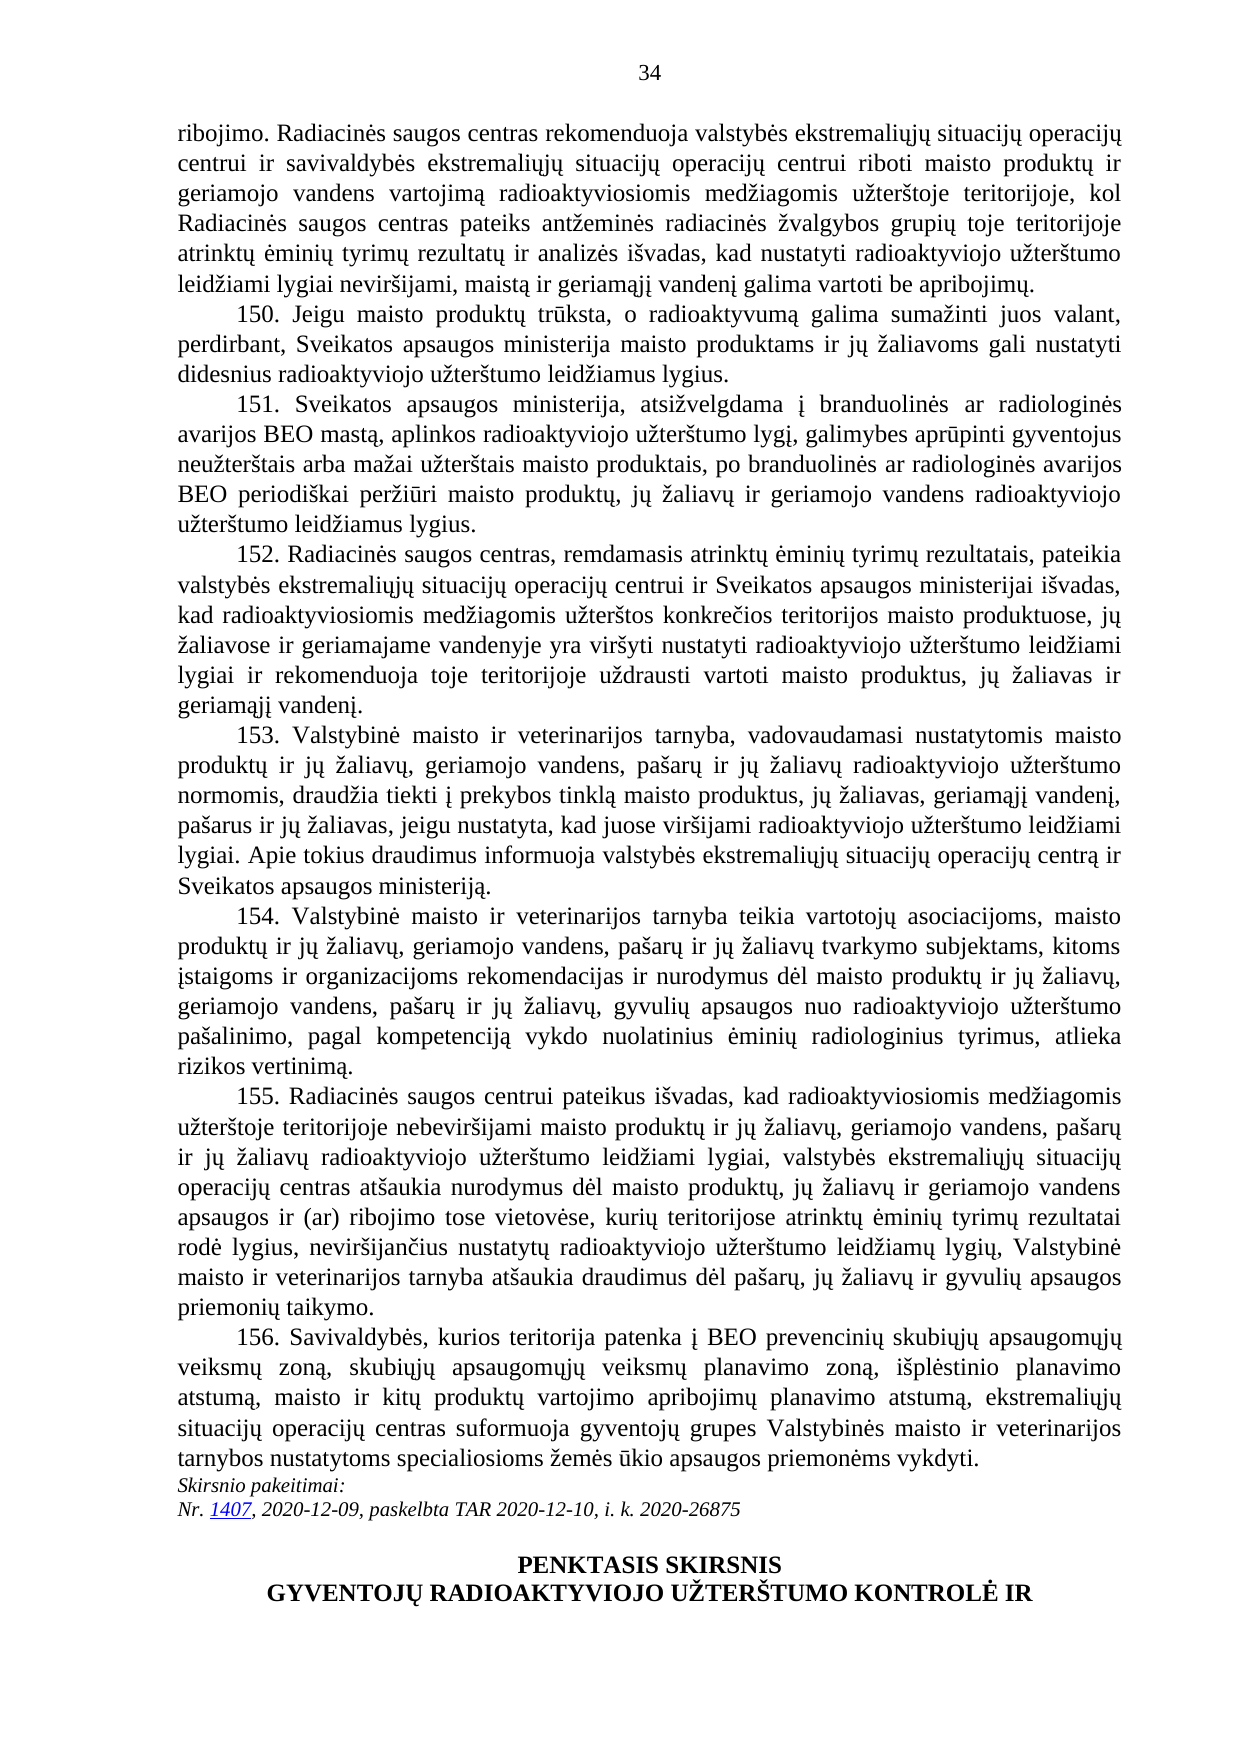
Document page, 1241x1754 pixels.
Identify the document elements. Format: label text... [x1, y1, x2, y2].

text 152. Radiacinės saugos centras, remdamasis atrinktų ėminių tyrimų rezultatais, pateikia valstybės ekstremaliųjų situacijų operacijų centrui ir Sveikatos apsaugos ministerijai išvadas, kad radioaktyviosiomis medžiagomis užterštos konkrečios teritorijos maisto produktuose, jų žaliavose ir geriamajame vandenyje yra viršyti nustatyti radioaktyviojo užterštumo leidžiami lygiai ir rekomenduoja toje teritorijoje uždrausti vartoti maisto produktus, jų žaliavas ir geriamąjį vandenį. [177, 539, 1122, 719]
text 156. Savivaldybės, kurios teritorija patenka į BEO prevencinių skubiųjų apsaugomųjų veiksmų zoną, skubiųjų apsaugomųjų veiksmų planavimo zoną, išplėstinio planavimo atstumą, maisto ir kitų produktų vartojimo apribojimų planavimo atstumą, ekstremaliųjų situacijų operacijų centras suformuoja gyventojų grupes Valstybinės maisto ir veterinarijos tarnybos nustatytoms specialiosioms žemės ūkio apsaugos priemonėms vykdyti. [177, 1322, 1122, 1471]
text 150. Jeigu maisto produktų trūksta, o radioaktyvumą galima sumažinti juos valant, perdirbant, Sveikatos apsaugos ministerija maisto produktams ir jų žaliavoms gali nustatyti didesnius radioaktyviojo užterštumo leidžiamus lygius. [177, 299, 1122, 388]
text 151. Sveikatos apsaugos ministerija, atsižvelgdama į branduolinės ar radiologinės avarijos BEO mastą, aplinkos radioaktyviojo užterštumo lygį, galimybes aprūpinti gyventojus neužterštais arba mažai užterštais maisto produktais, po branduolinės ar radiologinės avarijos BEO periodiškai peržiūri maisto produktų, jų žaliavų ir geriamojo vandens radioaktyviojo užterštumo leidžiamus lygius. [177, 389, 1122, 538]
text PENKTASIS SKIRSNIS [177, 1550, 1122, 1578]
text 155. Radiacinės saugos centrui pateikus išvadas, kad radioaktyviosiomis medžiagomis užterštoje teritorijoje nebeviršijami maisto produktų ir jų žaliavų, geriamojo vandens, pašarų ir jų žaliavų radioaktyviojo užterštumo leidžiami lygiai, valstybės ekstremaliųjų situacijų operacijų centras atšaukia nurodymus dėl maisto produktų, jų žaliavų ir geriamojo vandens apsaugos ir (ar) ribojimo tose vietovėse, kurių teritorijose atrinktų ėminių tyrimų rezultatai rodė lygius, neviršijančius nustatytų radioaktyviojo užterštumo leidžiamų lygių, Valstybinė maisto ir veterinarijos tarnyba atšaukia draudimus dėl pašarų, jų žaliavų ir gyvulių apsaugos priemonių taikymo. [177, 1081, 1122, 1321]
text ribojimo. Radiacinės saugos centras rekomenduoja valstybės ekstremaliųjų situacijų operacijų centrui ir savivaldybės ekstremaliųjų situacijų operacijų centrui riboti maisto produktų ir geriamojo vandens vartojimą radioaktyviosiomis medžiagomis užterštoje teritorijoje, kol Radiacinės saugos centras pateiks antžeminės radiacinės žvalgybos grupių toje teritorijoje atrinktų ėminių tyrimų rezultatų ir analizės išvadas, kad nustatyti radioaktyviojo užterštumo leidžiami lygiai neviršijami, maistą ir geriamąjį vandenį galima vartoti be apribojimų. [177, 118, 1122, 297]
text 154. Valstybinė maisto ir veterinarijos tarnyba teikia vartotojų asociacijoms, maisto produktų ir jų žaliavų, geriamojo vandens, pašarų ir jų žaliavų tvarkymo subjektams, kitoms įstaigoms ir organizacijoms rekomendacijas ir nurodymus dėl maisto produktų ir jų žaliavų, geriamojo vandens, pašarų ir jų žaliavų, gyvulių apsaugos nuo radioaktyviojo užterštumo pašalinimo, pagal kompetenciją vykdo nuolatinius ėminių radiologinius tyrimus, atlieka rizikos vertinimą. [177, 901, 1122, 1080]
text Nr. 1407, 2020-12-09, paskelbta TAR 2020-12-10, i. k. 2020-26875 [177, 1497, 1122, 1521]
text Gyventojų RADIOAKTYVIOJO UŽTERŠTUMO kontrolė IR [177, 1578, 1122, 1607]
text 153. Valstybinė maisto ir veterinarijos tarnyba, vadovaudamasi nustatytomis maisto produktų ir jų žaliavų, geriamojo vandens, pašarų ir jų žaliavų radioaktyviojo užterštumo normomis, draudžia tiekti į prekybos tinklą maisto produktus, jų žaliavas, geriamąjį vandenį, pašarus ir jų žaliavas, jeigu nustatyta, kad juose viršijami radioaktyviojo užterštumo leidžiami lygiai. Apie tokius draudimus informuoja valstybės ekstremaliųjų situacijų operacijų centrą ir Sveikatos apsaugos ministeriją. [177, 720, 1122, 899]
text Skirsnio pakeitimai: [177, 1473, 1122, 1497]
